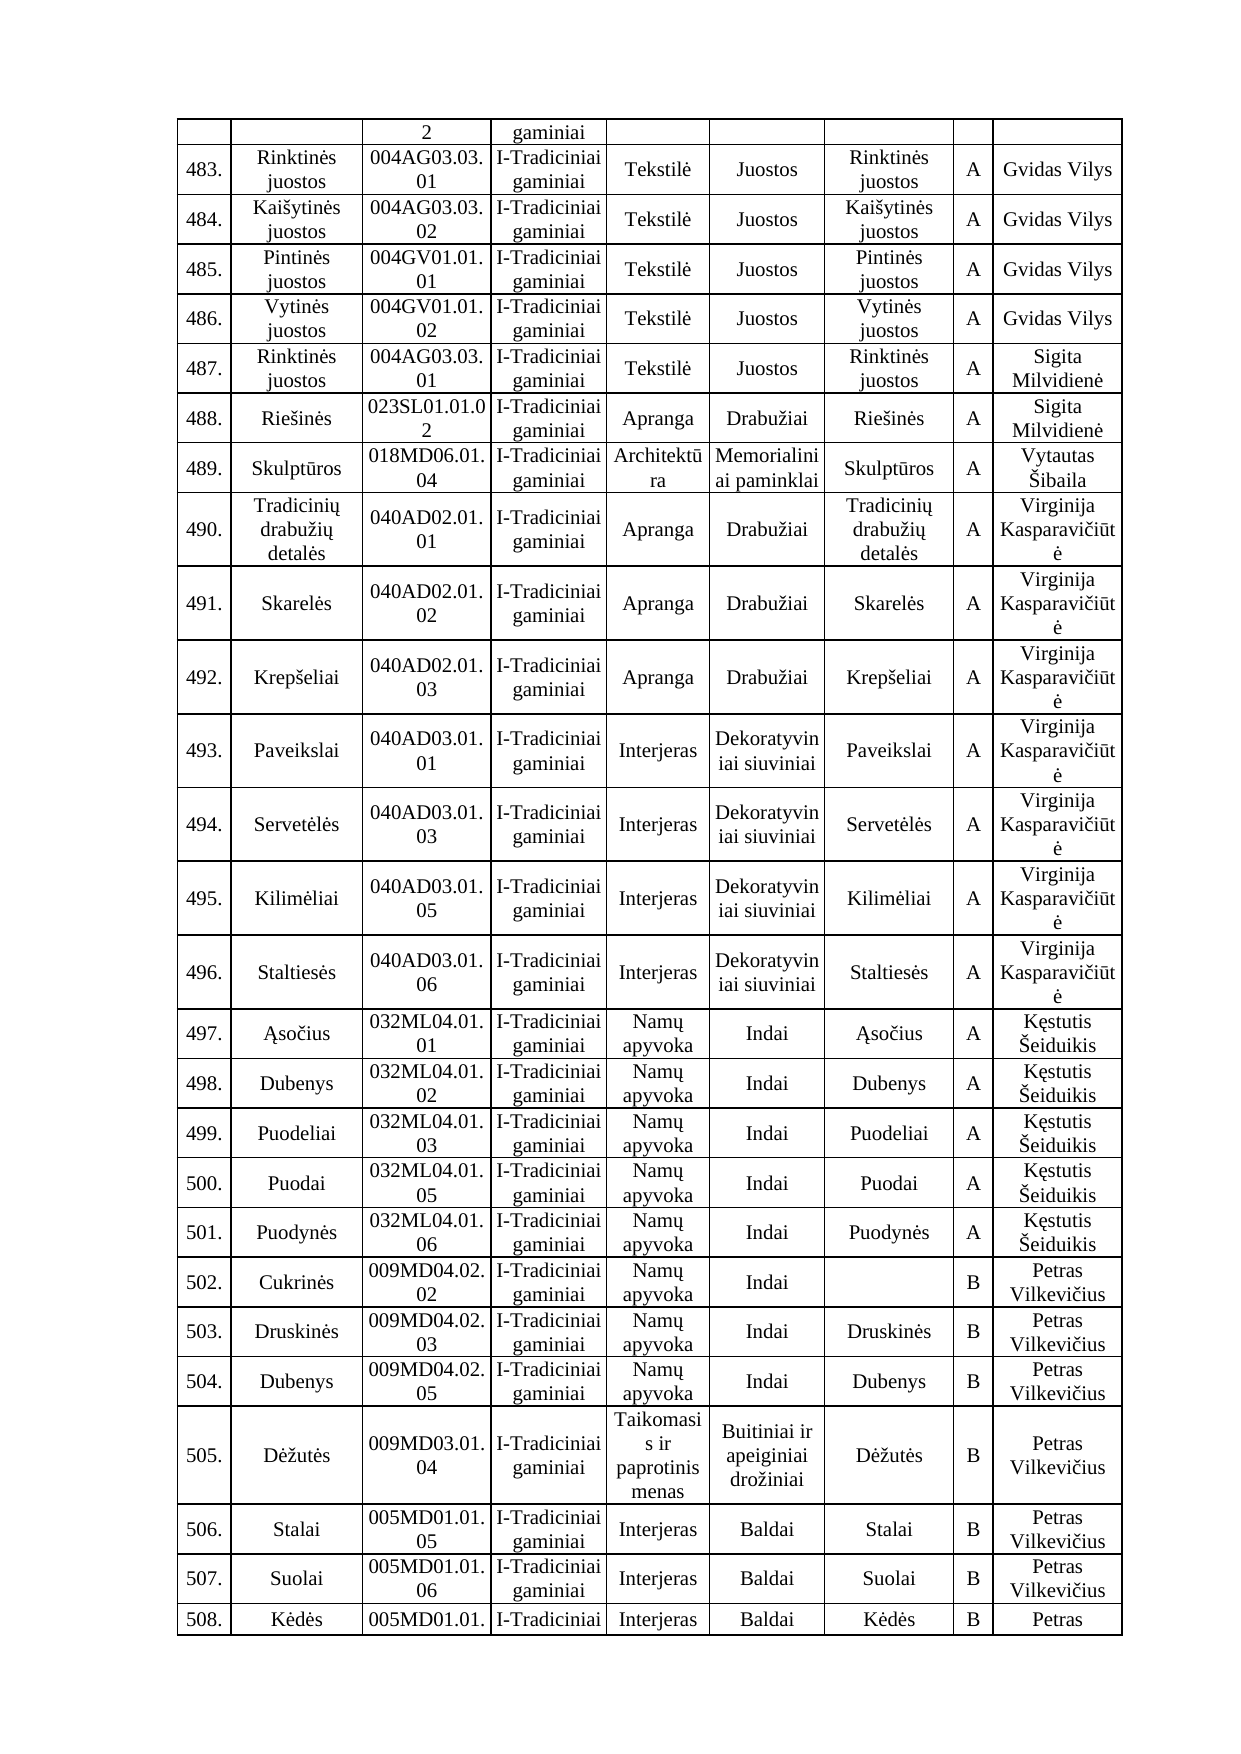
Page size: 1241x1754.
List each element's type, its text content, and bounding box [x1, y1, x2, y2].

table_cell A [954, 1208, 992, 1256]
table_cell Kilimėliai [825, 862, 953, 934]
table_cell Dekoratyviniai siuviniai [710, 715, 824, 787]
table_cell Juostos [710, 195, 824, 243]
table_cell Paveikslai [825, 715, 953, 787]
table_cell Baldai [710, 1505, 824, 1553]
table_cell 502. [178, 1258, 230, 1306]
table_cell 488. [178, 394, 230, 442]
table_cell 483. [178, 145, 230, 193]
table_cell I-Tradiciniai gaminiai [492, 1555, 606, 1602]
table_cell A [954, 567, 992, 639]
table_cell Kėdės [232, 1604, 362, 1634]
table_cell Interjeras [607, 788, 709, 860]
table_cell Kęstutis Šeiduikis [994, 1010, 1121, 1057]
table_cell I-Tradiciniai gaminiai [492, 862, 606, 934]
table_cell Virginija Kasparavičiūtė [994, 715, 1121, 787]
table_cell Tradicinių drabužių detalės [825, 493, 953, 565]
table_cell 490. [178, 493, 230, 565]
table_cell Apranga [607, 493, 709, 565]
table_cell Baldai [710, 1604, 824, 1634]
table_cell A [954, 394, 992, 442]
table_cell Indai [710, 1258, 824, 1306]
table_cell Petras Vilkevičius [994, 1357, 1121, 1405]
table_cell B [954, 1407, 992, 1503]
table_cell I-Tradiciniai gaminiai [492, 1158, 606, 1207]
table_cell 2 [363, 120, 490, 144]
table_cell Kaišytinės juostos [232, 195, 362, 243]
table_cell Ąsočius [232, 1010, 362, 1057]
table_cell Vytinės juostos [825, 295, 953, 342]
table_cell Memorialiniai paminklai [710, 443, 824, 492]
table_cell I-Tradiciniai gaminiai [492, 936, 606, 1008]
table_cell Kęstutis Šeiduikis [994, 1109, 1121, 1157]
table_cell Buitiniai ir apeiginiai drožiniai [710, 1407, 824, 1503]
table_cell Apranga [607, 567, 709, 639]
table_cell Kęstutis Šeiduikis [994, 1059, 1121, 1107]
table_cell Interjeras [607, 715, 709, 787]
table_cell A [954, 641, 992, 713]
table_cell 004AG03.03.02 [363, 195, 490, 243]
table_cell Tekstilė [607, 344, 709, 392]
table_cell Gvidas Vilys [994, 145, 1121, 193]
table_cell Tekstilė [607, 145, 709, 193]
table_cell Virginija Kasparavičiūtė [994, 567, 1121, 639]
table_cell I-Tradiciniai gaminiai [492, 715, 606, 787]
table_cell I-Tradiciniai gaminiai [492, 1208, 606, 1256]
table_cell [232, 120, 362, 144]
table_cell A [954, 788, 992, 860]
table_cell I-Tradiciniai gaminiai [492, 1308, 606, 1356]
table_cell Namų apyvoka [607, 1059, 709, 1107]
table_cell I-Tradiciniai gaminiai [492, 1258, 606, 1306]
table_cell A [954, 1158, 992, 1207]
table_cell 505. [178, 1407, 230, 1503]
table_cell I-Tradiciniai gaminiai [492, 295, 606, 342]
table_cell Juostos [710, 145, 824, 193]
table_cell I-Tradiciniai gaminiai [492, 493, 606, 565]
table_cell 004AG03.03.01 [363, 145, 490, 193]
table_cell 501. [178, 1208, 230, 1256]
table_cell Juostos [710, 295, 824, 342]
table_cell Staltiesės [232, 936, 362, 1008]
table_cell B [954, 1604, 992, 1634]
table_cell Krepšeliai [232, 641, 362, 713]
table_cell A [954, 1010, 992, 1057]
table_cell Dėžutės [232, 1407, 362, 1503]
table_cell Architektūra [607, 443, 709, 492]
table_cell Interjeras [607, 1505, 709, 1553]
table_cell I-Tradiciniai gaminiai [492, 1059, 606, 1107]
table_cell 484. [178, 195, 230, 243]
table_cell Puodynės [232, 1208, 362, 1256]
table_cell B [954, 1308, 992, 1356]
table_cell Kęstutis Šeiduikis [994, 1208, 1121, 1256]
table_cell 040AD03.01.03 [363, 788, 490, 860]
table_cell Puodai [825, 1158, 953, 1207]
table_cell Puodynės [825, 1208, 953, 1256]
table_cell Indai [710, 1357, 824, 1405]
table_cell A [954, 936, 992, 1008]
table_cell Druskinės [825, 1308, 953, 1356]
table_cell Drabužiai [710, 493, 824, 565]
table_cell Pintinės juostos [825, 245, 953, 293]
table_cell Namų apyvoka [607, 1010, 709, 1057]
table_cell A [954, 493, 992, 565]
table_cell Namų apyvoka [607, 1208, 709, 1256]
table_cell 004GV01.01.02 [363, 295, 490, 342]
table_cell A [954, 715, 992, 787]
table_cell 040AD03.01.06 [363, 936, 490, 1008]
table_cell 504. [178, 1357, 230, 1405]
table_cell Indai [710, 1208, 824, 1256]
table_cell I-Tradiciniai gaminiai [492, 641, 606, 713]
table_cell Skarelės [232, 567, 362, 639]
table_cell Indai [710, 1308, 824, 1356]
table_cell Pintinės juostos [232, 245, 362, 293]
table_cell Drabužiai [710, 567, 824, 639]
table_cell Dubenys [232, 1357, 362, 1405]
table_cell Taikomasis ir paprotinis menas [607, 1407, 709, 1503]
table_cell Petras Vilkevičius [994, 1258, 1121, 1306]
table_cell Suolai [825, 1555, 953, 1602]
table_cell Dubenys [825, 1059, 953, 1107]
table_cell Indai [710, 1158, 824, 1207]
table_cell Skulptūros [825, 443, 953, 492]
table_cell Paveikslai [232, 715, 362, 787]
table_cell 040AD02.01.01 [363, 493, 490, 565]
table_cell Krepšeliai [825, 641, 953, 713]
table_cell 506. [178, 1505, 230, 1553]
table_cell Stalai [825, 1505, 953, 1553]
table_cell A [954, 862, 992, 934]
table_cell 004AG03.03.01 [363, 344, 490, 392]
table_cell 040AD03.01.01 [363, 715, 490, 787]
table_cell 489. [178, 443, 230, 492]
table_cell 040AD02.01.02 [363, 567, 490, 639]
table_cell 009MD04.02.02 [363, 1258, 490, 1306]
table_cell I-Tradiciniai gaminiai [492, 344, 606, 392]
table_cell Rinktinės juostos [232, 344, 362, 392]
table_cell Dubenys [232, 1059, 362, 1107]
table_cell 493. [178, 715, 230, 787]
table_cell Tradicinių drabužių detalės [232, 493, 362, 565]
table_cell Petras [994, 1604, 1121, 1634]
table_cell Stalai [232, 1505, 362, 1553]
table_cell Gvidas Vilys [994, 295, 1121, 342]
table_cell Drabužiai [710, 394, 824, 442]
table_cell Kęstutis Šeiduikis [994, 1158, 1121, 1207]
table_cell Namų apyvoka [607, 1158, 709, 1207]
table_cell Riešinės [825, 394, 953, 442]
table_cell Interjeras [607, 936, 709, 1008]
table_cell A [954, 195, 992, 243]
table_cell Namų apyvoka [607, 1258, 709, 1306]
table_cell Vytinės juostos [232, 295, 362, 342]
table_cell Kėdės [825, 1604, 953, 1634]
table_cell I-Tradiciniai gaminiai [492, 1407, 606, 1503]
table_cell Suolai [232, 1555, 362, 1602]
table_cell A [954, 145, 992, 193]
table_cell Indai [710, 1109, 824, 1157]
table_cell Rinktinės juostos [825, 145, 953, 193]
table_cell I-Tradiciniai gaminiai [492, 788, 606, 860]
table_cell Dekoratyviniai siuviniai [710, 862, 824, 934]
table_cell Sigita Milvidienė [994, 394, 1121, 442]
table_cell Indai [710, 1059, 824, 1107]
table_cell Puodai [232, 1158, 362, 1207]
table_cell Tekstilė [607, 245, 709, 293]
table_cell A [954, 1109, 992, 1157]
table_cell Interjeras [607, 862, 709, 934]
table_cell I-Tradiciniai gaminiai [492, 394, 606, 442]
table_cell A [954, 1059, 992, 1107]
table_cell I-Tradiciniai gaminiai [492, 1010, 606, 1057]
table_cell Gvidas Vilys [994, 195, 1121, 243]
table_cell 009MD04.02.03 [363, 1308, 490, 1356]
table_cell Virginija Kasparavičiūtė [994, 641, 1121, 713]
table_cell I-Tradiciniai gaminiai [492, 1505, 606, 1553]
table_cell 032ML04.01.02 [363, 1059, 490, 1107]
table_cell 499. [178, 1109, 230, 1157]
table_cell 032ML04.01.01 [363, 1010, 490, 1057]
table_cell 487. [178, 344, 230, 392]
table_cell Rinktinės juostos [232, 145, 362, 193]
table_cell Druskinės [232, 1308, 362, 1356]
table_cell [994, 120, 1121, 144]
table_cell Namų apyvoka [607, 1308, 709, 1356]
table_cell Juostos [710, 344, 824, 392]
table_cell 497. [178, 1010, 230, 1057]
table_cell I-Tradiciniai gaminiai [492, 195, 606, 243]
table_cell Dėžutės [825, 1407, 953, 1503]
table_cell I-Tradiciniai gaminiai [492, 145, 606, 193]
table_cell Indai [710, 1010, 824, 1057]
table_cell Servetėlės [232, 788, 362, 860]
table_cell Virginija Kasparavičiūtė [994, 788, 1121, 860]
table_cell I-Tradiciniai gaminiai [492, 1357, 606, 1405]
table_cell Dekoratyviniai siuviniai [710, 936, 824, 1008]
table_cell Interjeras [607, 1604, 709, 1634]
table_cell B [954, 1505, 992, 1553]
table_cell Interjeras [607, 1555, 709, 1602]
table_cell 494. [178, 788, 230, 860]
table_cell 040AD02.01.03 [363, 641, 490, 713]
table_cell 503. [178, 1308, 230, 1356]
table_cell [825, 1258, 953, 1306]
table_cell Sigita Milvidienė [994, 344, 1121, 392]
table_cell Servetėlės [825, 788, 953, 860]
table_cell 508. [178, 1604, 230, 1634]
table_cell Skarelės [825, 567, 953, 639]
table_cell 032ML04.01.05 [363, 1158, 490, 1207]
table_cell A [954, 344, 992, 392]
table_cell gaminiai [492, 120, 606, 144]
table_cell B [954, 1258, 992, 1306]
table_cell Dubenys [825, 1357, 953, 1405]
table_cell 004GV01.01.01 [363, 245, 490, 293]
table_cell 507. [178, 1555, 230, 1602]
table_cell B [954, 1555, 992, 1602]
table_cell Riešinės [232, 394, 362, 442]
table_cell [607, 120, 709, 144]
table_cell I-Tradiciniai [492, 1604, 606, 1634]
table_cell A [954, 295, 992, 342]
table_cell Juostos [710, 245, 824, 293]
table_cell Petras Vilkevičius [994, 1555, 1121, 1602]
table_cell Kaišytinės juostos [825, 195, 953, 243]
table_cell 485. [178, 245, 230, 293]
table_cell [825, 120, 953, 144]
table_cell 032ML04.01.03 [363, 1109, 490, 1157]
table_cell 496. [178, 936, 230, 1008]
table_cell [710, 120, 824, 144]
table_cell 032ML04.01.06 [363, 1208, 490, 1256]
table_cell 486. [178, 295, 230, 342]
table_cell Virginija Kasparavičiūtė [994, 493, 1121, 565]
table_cell 040AD03.01.05 [363, 862, 490, 934]
table_cell I-Tradiciniai gaminiai [492, 443, 606, 492]
table_cell [954, 120, 992, 144]
table_cell I-Tradiciniai gaminiai [492, 567, 606, 639]
table_cell Cukrinės [232, 1258, 362, 1306]
table_cell Drabužiai [710, 641, 824, 713]
table_cell Puodeliai [825, 1109, 953, 1157]
table_cell Ąsočius [825, 1010, 953, 1057]
table_cell Apranga [607, 641, 709, 713]
table_cell Gvidas Vilys [994, 245, 1121, 293]
table_cell Petras Vilkevičius [994, 1505, 1121, 1553]
table_cell A [954, 245, 992, 293]
table_cell 009MD03.01.04 [363, 1407, 490, 1503]
table_cell Virginija Kasparavičiūtė [994, 862, 1121, 934]
table_cell A [954, 443, 992, 492]
table_cell 018MD06.01.04 [363, 443, 490, 492]
table_cell Skulptūros [232, 443, 362, 492]
table_cell Apranga [607, 394, 709, 442]
table_cell Baldai [710, 1555, 824, 1602]
table_cell B [954, 1357, 992, 1405]
table_cell 005MD01.01.06 [363, 1555, 490, 1602]
table_cell Vytautas Šibaila [994, 443, 1121, 492]
table_cell Rinktinės juostos [825, 344, 953, 392]
table_cell 498. [178, 1059, 230, 1107]
table_cell 023SL01.01.02 [363, 394, 490, 442]
table_cell 005MD01.01.05 [363, 1505, 490, 1553]
table_cell Petras Vilkevičius [994, 1407, 1121, 1503]
table_cell 492. [178, 641, 230, 713]
table_cell Virginija Kasparavičiūtė [994, 936, 1121, 1008]
table_cell 009MD04.02.05 [363, 1357, 490, 1405]
table_cell Kilimėliai [232, 862, 362, 934]
table_cell 005MD01.01. [363, 1604, 490, 1634]
table_cell Dekoratyviniai siuviniai [710, 788, 824, 860]
table_cell 500. [178, 1158, 230, 1207]
table_cell I-Tradiciniai gaminiai [492, 245, 606, 293]
table_cell Petras Vilkevičius [994, 1308, 1121, 1356]
table_cell Puodeliai [232, 1109, 362, 1157]
table_cell 495. [178, 862, 230, 934]
table_cell Tekstilė [607, 195, 709, 243]
table_cell Tekstilė [607, 295, 709, 342]
table_cell Staltiesės [825, 936, 953, 1008]
table_cell I-Tradiciniai gaminiai [492, 1109, 606, 1157]
table_cell Namų apyvoka [607, 1109, 709, 1157]
table_cell Namų apyvoka [607, 1357, 709, 1405]
table_cell 491. [178, 567, 230, 639]
table_cell [178, 120, 230, 144]
